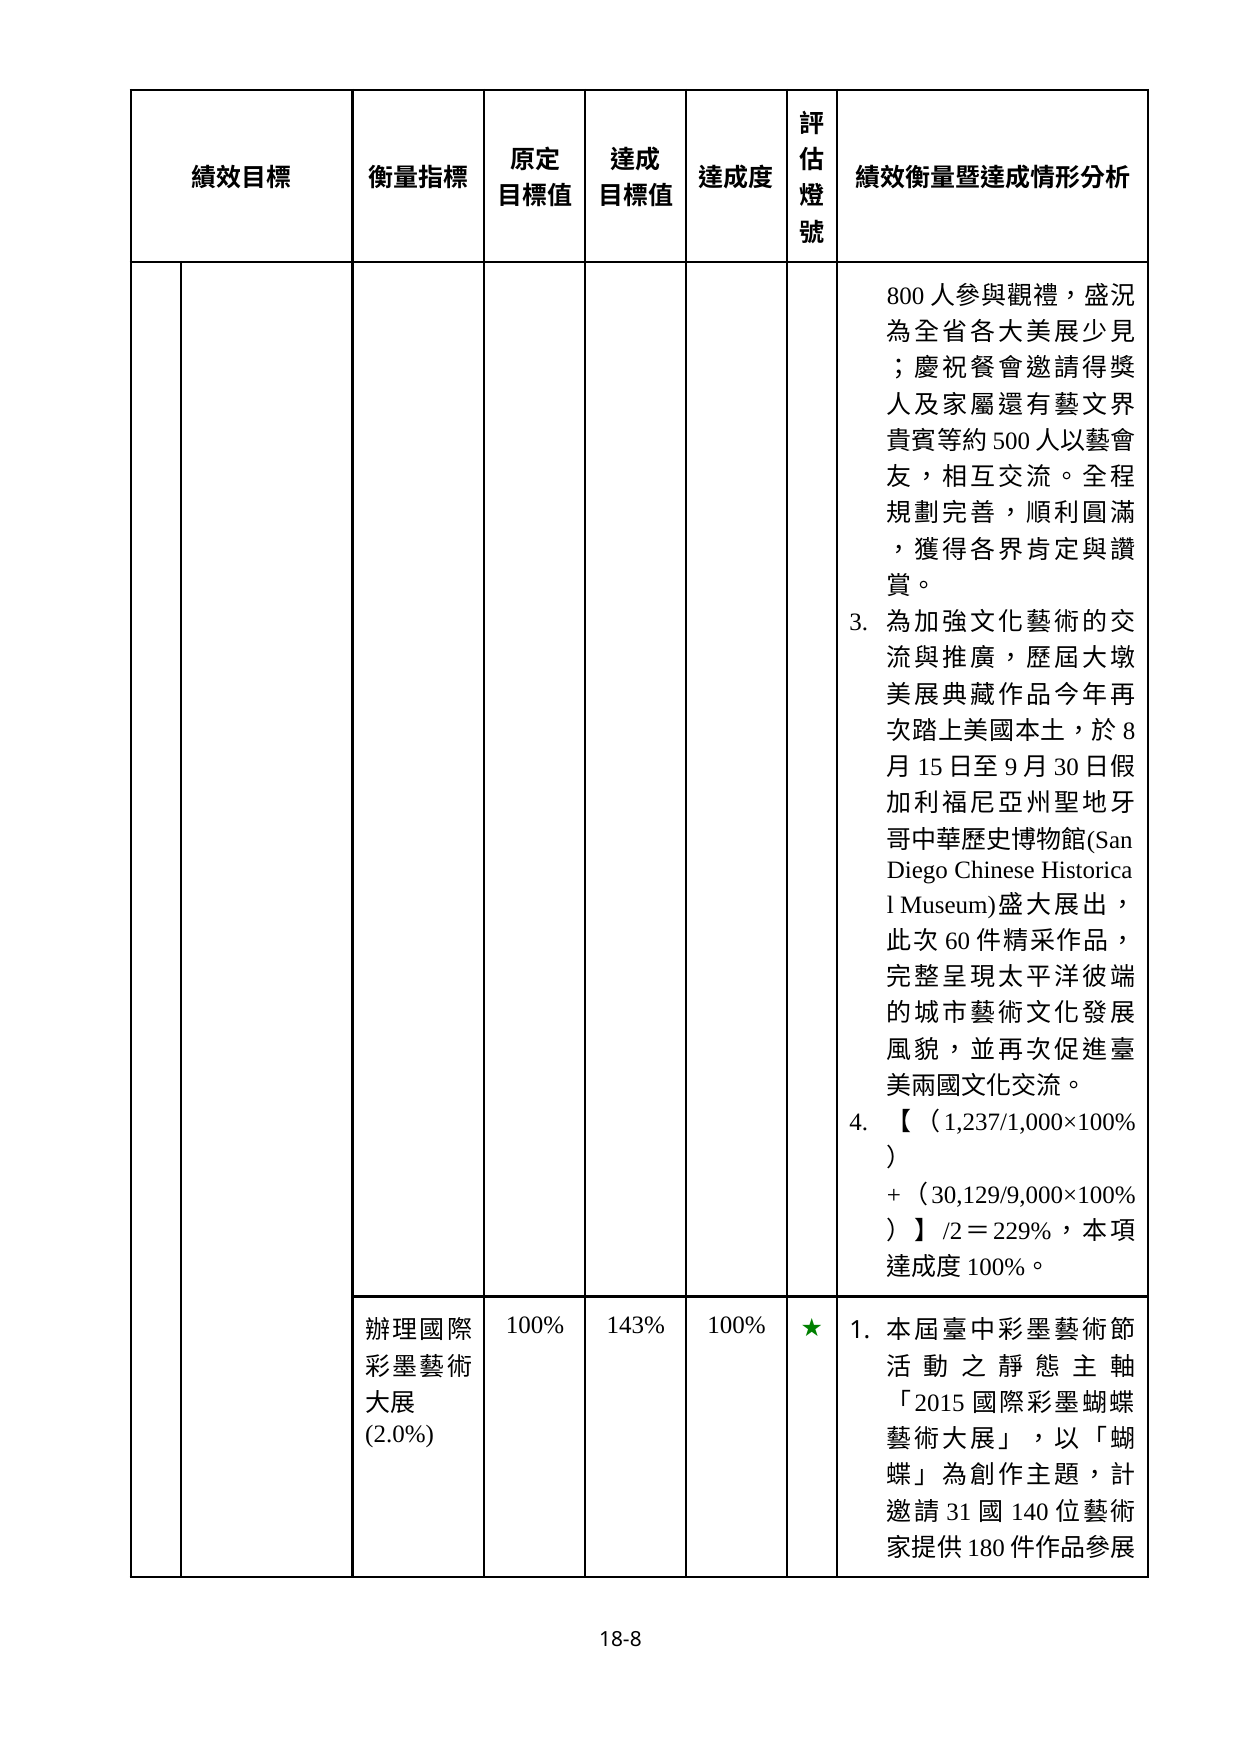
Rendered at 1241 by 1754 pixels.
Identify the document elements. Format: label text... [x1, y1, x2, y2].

table_cell [687, 263, 786, 1295]
table_cell [788, 263, 836, 1295]
table_header 達成 目標值 [586, 91, 685, 261]
table_header 衡量指標 [354, 91, 483, 261]
table_header 績效目標 [132, 91, 351, 261]
table_cell 辦理國際彩墨藝術大展 (2.0%) [354, 1298, 483, 1576]
table_cell 143% [586, 1298, 685, 1576]
table_cell 100% [687, 1298, 786, 1576]
table_cell [182, 263, 351, 1576]
table_cell [485, 263, 584, 1295]
table_cell [354, 263, 483, 1295]
table_header 評估燈號 [788, 91, 836, 261]
table_cell ★ [788, 1298, 836, 1576]
table_header 達成度 [687, 91, 786, 261]
table_cell 800人參與觀禮，盛況為全省各大美展少見；慶祝餐會邀請得獎人及家屬還有藝文界貴賓等約500人以藝會友，相互交流。全程規劃完善，順利圓滿，獲得各界肯定與讚賞。 為加強文化藝術的交流與推廣，歷屆大墩美展典藏作品今年再次踏上美國本土，於8月15日至9月30日假加利福尼亞州聖地牙哥中華歷史博物館(San Diego Chinese Historical Museum)盛大展出，此次60件精采作品，完整呈現太平洋彼端的城市藝術文化發展風貌，並再次促進臺美兩國文化交流。 【（1,237/1,000×100%）+（30,129/9,000×100%）】/2＝229%，本項達成度100%。 [838, 263, 1147, 1295]
table_cell 本屆臺中彩墨藝術節活動之靜態主軸「2015國際彩墨蝴蝶藝術大展」，以「蝴蝶」為創作主題，計邀請31國140位藝術家提供180件作品參展 [838, 1298, 1147, 1576]
table_cell [586, 263, 685, 1295]
table_cell 100% [485, 1298, 584, 1576]
table_header 績效衡量暨達成情形分析 [838, 91, 1147, 261]
table_header 原定 目標值 [485, 91, 584, 261]
table_cell [132, 263, 180, 1576]
